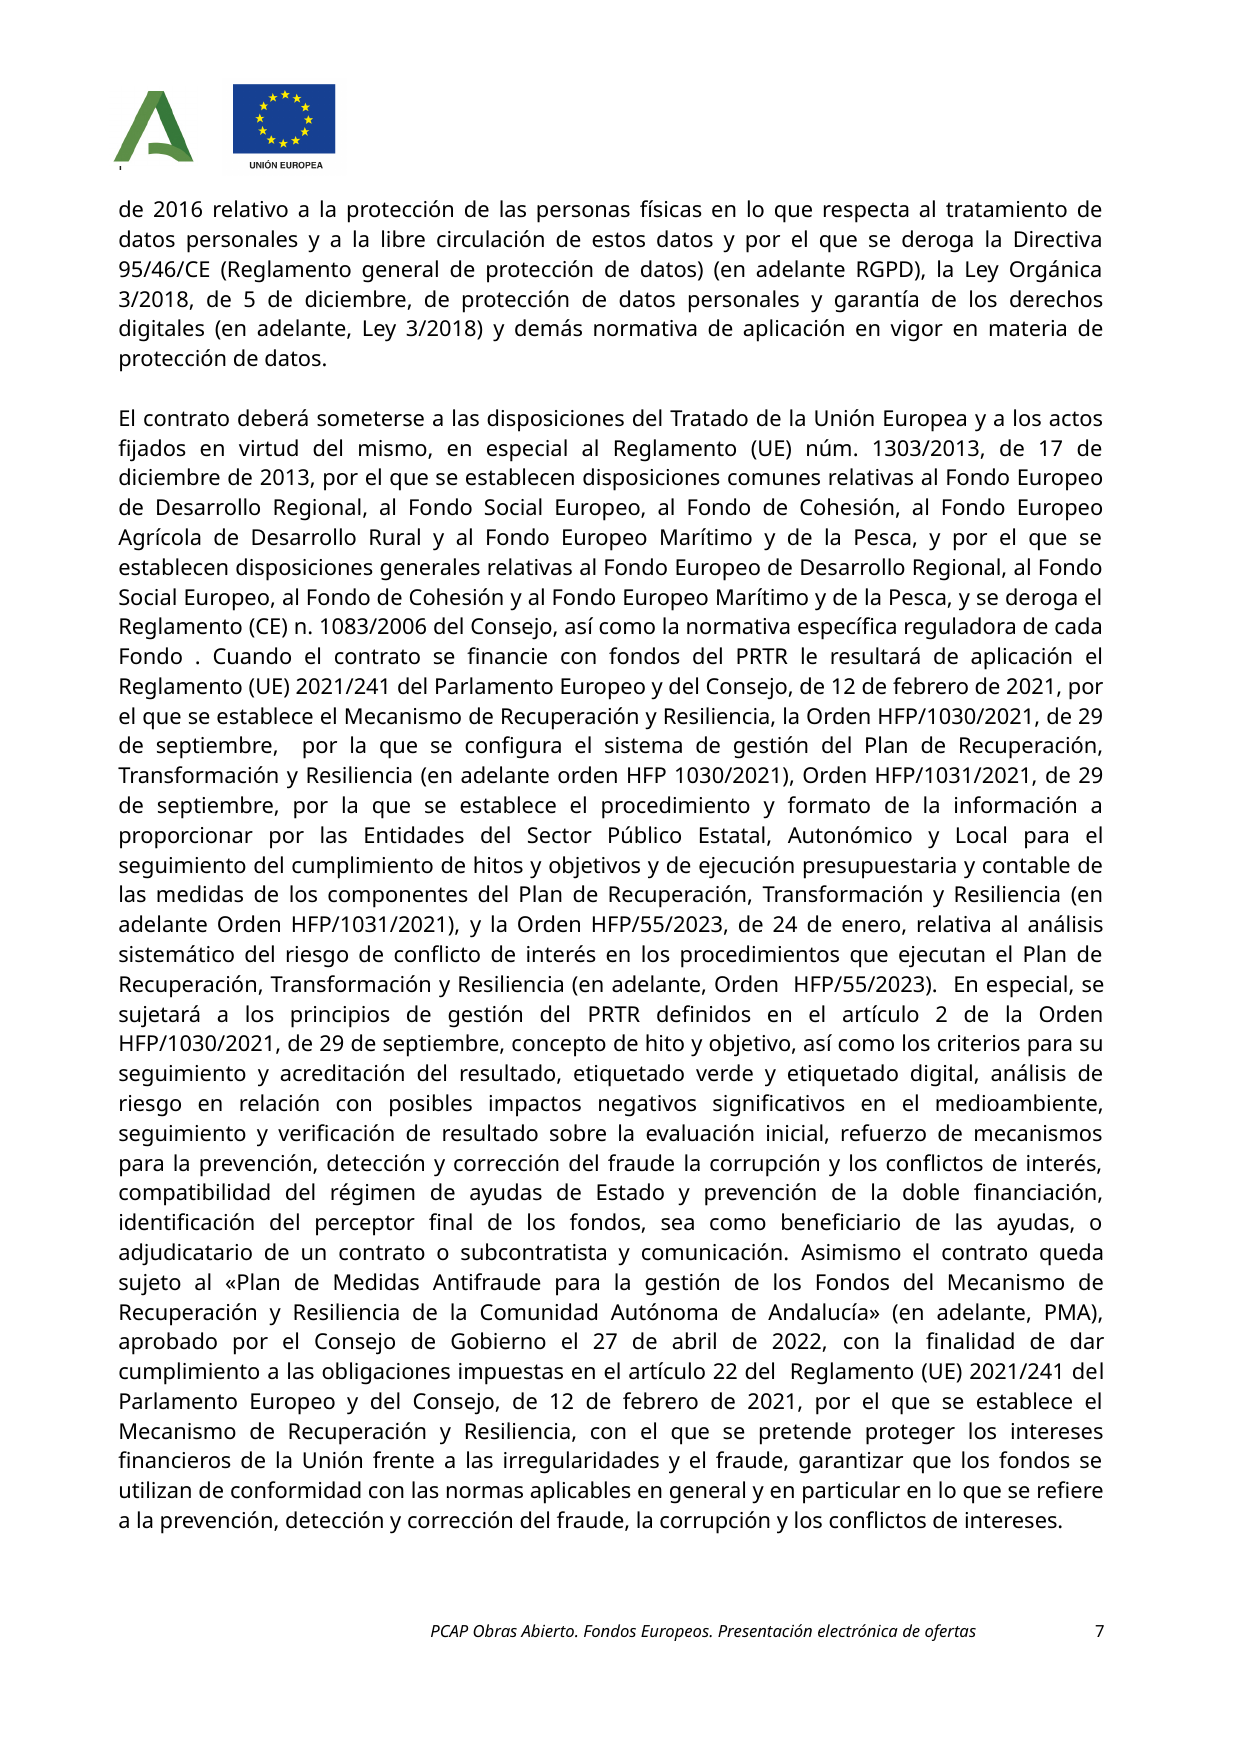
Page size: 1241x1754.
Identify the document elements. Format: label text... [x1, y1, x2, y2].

text El contrato deberá someterse a las disposiciones del Tratado de la Unión Europea y a los actos fijados en virtud del mismo, en especial al Reglamento (UE) núm. 1303/2013, de 17 de diciembre de 2013, por el que se establecen disposiciones comunes relativas al Fondo Europeo de Desarrollo Regional, al Fondo Social Europeo, al Fondo de Cohesión, al Fondo Europeo Agrícola de Desarrollo Rural y al Fondo Europeo Marítimo y de la Pesca, y por el que se establecen disposiciones generales relativas al Fondo Europeo de Desarrollo Regional, al Fondo Social Europeo, al Fondo de Cohesión y al Fondo Europeo Marítimo y de la Pesca, y se deroga el Reglamento (CE) n. 1083/2006 del Consejo, así como la normativa específica reguladora de cada Fondo . Cuando el contrato se financie con fondos del PRTR le resultará de aplicación el Reglamento (UE) 2021/241 del Parlamento Europeo y del Consejo, de 12 de febrero de 2021, por el que se establece el Mecanismo de Recuperación y Resiliencia, la Orden HFP/1030/2021, de 29 de septiembre, por la que se configura el sistema de gestión del Plan de Recuperación, Transformación y Resiliencia (en adelante orden HFP 1030/2021), Orden HFP/1031/2021, de 29 de septiembre, por la que se establece el procedimiento y formato de la información a proporcionar por las Entidades del Sector Público Estatal, Autonómico y Local para el seguimiento del cumplimiento de hitos y objetivos y de ejecución presupuestaria y contable de las medidas de los componentes del Plan de Recuperación, Transformación y Resiliencia (en adelante Orden HFP/1031/2021), y la Orden HFP/55/2023, de 24 de enero, relativa al análisis sistemático del riesgo de conflicto de interés en los procedimientos que ejecutan el Plan de Recuperación, Transformación y Resiliencia (en adelante, Orden HFP/55/2023). En especial, se sujetará a los principios de gestión del PRTR definidos en el artículo 2 de la Orden HFP/1030/2021, de 29 de septiembre, concepto de hito y objetivo, así como los criterios para su seguimiento y acreditación del resultado, etiquetado verde y etiquetado digital, análisis de riesgo en relación con posibles impactos negativos significativos en el medioambiente, seguimiento y verificación de resultado sobre la evaluación inicial, refuerzo de mecanismos para la prevención, detección y corrección del fraude la corrupción y los conflictos de interés, compatibilidad del régimen de ayudas de Estado y prevención de la doble financiación, identificación del perceptor final de los fondos, sea como beneficiario de las ayudas, o adjudicatario de un contrato o subcontratista y comunicación. Asimismo el contrato queda sujeto al «Plan de Medidas Antifraude para la gestión de los Fondos del Mecanismo de Recuperación y Resiliencia de la Comunidad Autónoma de Andalucía» (en adelante, PMA), aprobado por el Consejo de Gobierno el 27 de abril de 2022, con la finalidad de dar cumplimiento a las obligaciones impuestas en el artículo 22 del Reglamento (UE) 2021/241 del Parlamento Europeo y del Consejo, de 12 de febrero de 2021, por el que se establece el Mecanismo de Recuperación y Resiliencia, con el que se pretende proteger los intereses financieros de la Unión frente a las irregularidades y el fraude, garantizar que los fondos se utilizan de conformidad con las normas aplicables en general y en particular en lo que se refiere a la prevención, detección y corrección del fraude, la corrupción y los conflictos de intereses. [118, 403, 1104, 1535]
picture [221, 78, 347, 176]
text de 2016 relativo a la protección de las personas físicas en lo que respecta al tratamiento de datos personales y a la libre circulación de estos datos y por el que se deroga la Directiva 95/46/CE (Reglamento general de protección de datos) (en adelante RGPD), la Ley Orgánica 3/2018, de 5 de diciembre, de protección de datos personales y garantía de los derechos digitales (en adelante, Ley 3/2018) y demás normativa de aplicación en vigor en materia de protección de datos. [118, 194, 1104, 373]
picture [109, 86, 198, 166]
